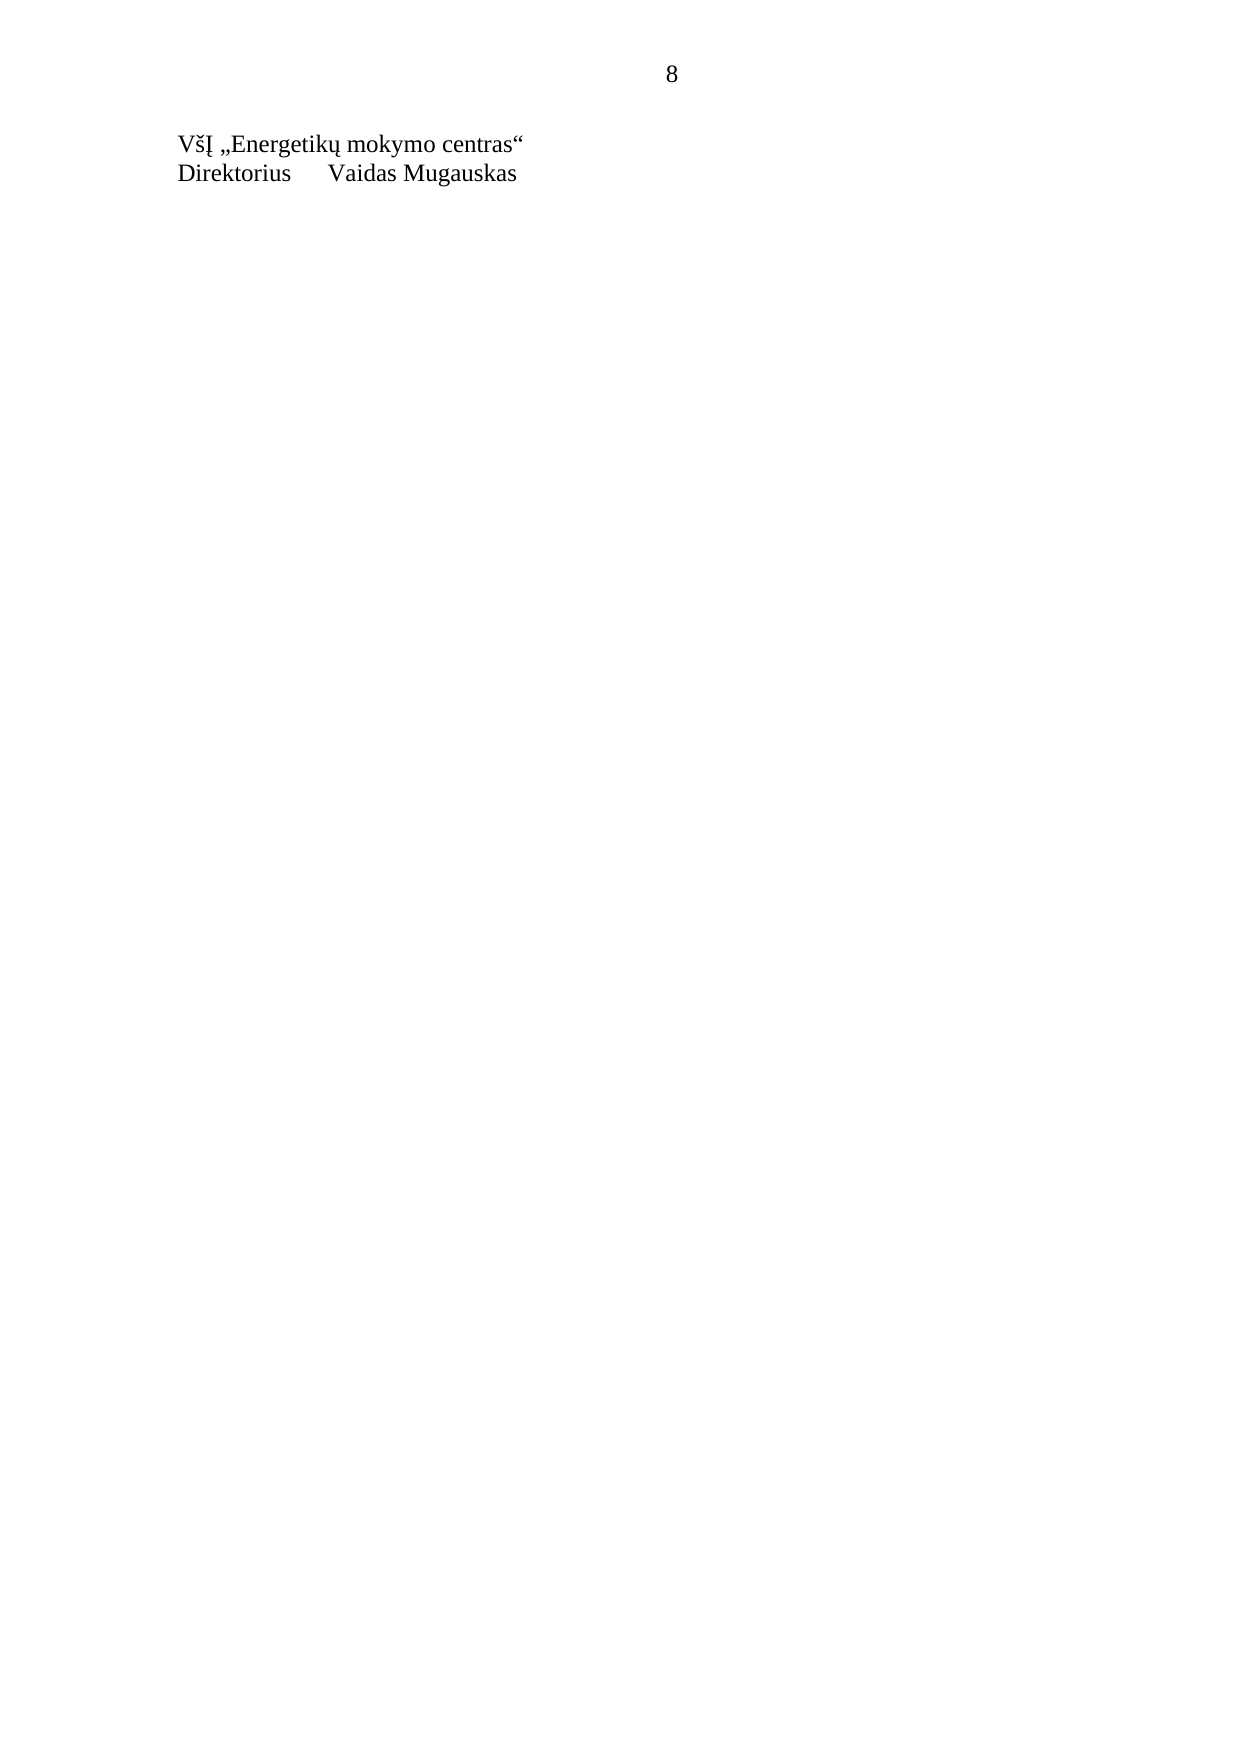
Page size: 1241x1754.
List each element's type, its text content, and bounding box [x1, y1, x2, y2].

text VšĮ „Energetikų mokymo centras“ [177, 129, 1166, 158]
text Direktorius Vaidas Mugauskas [177, 158, 1166, 187]
